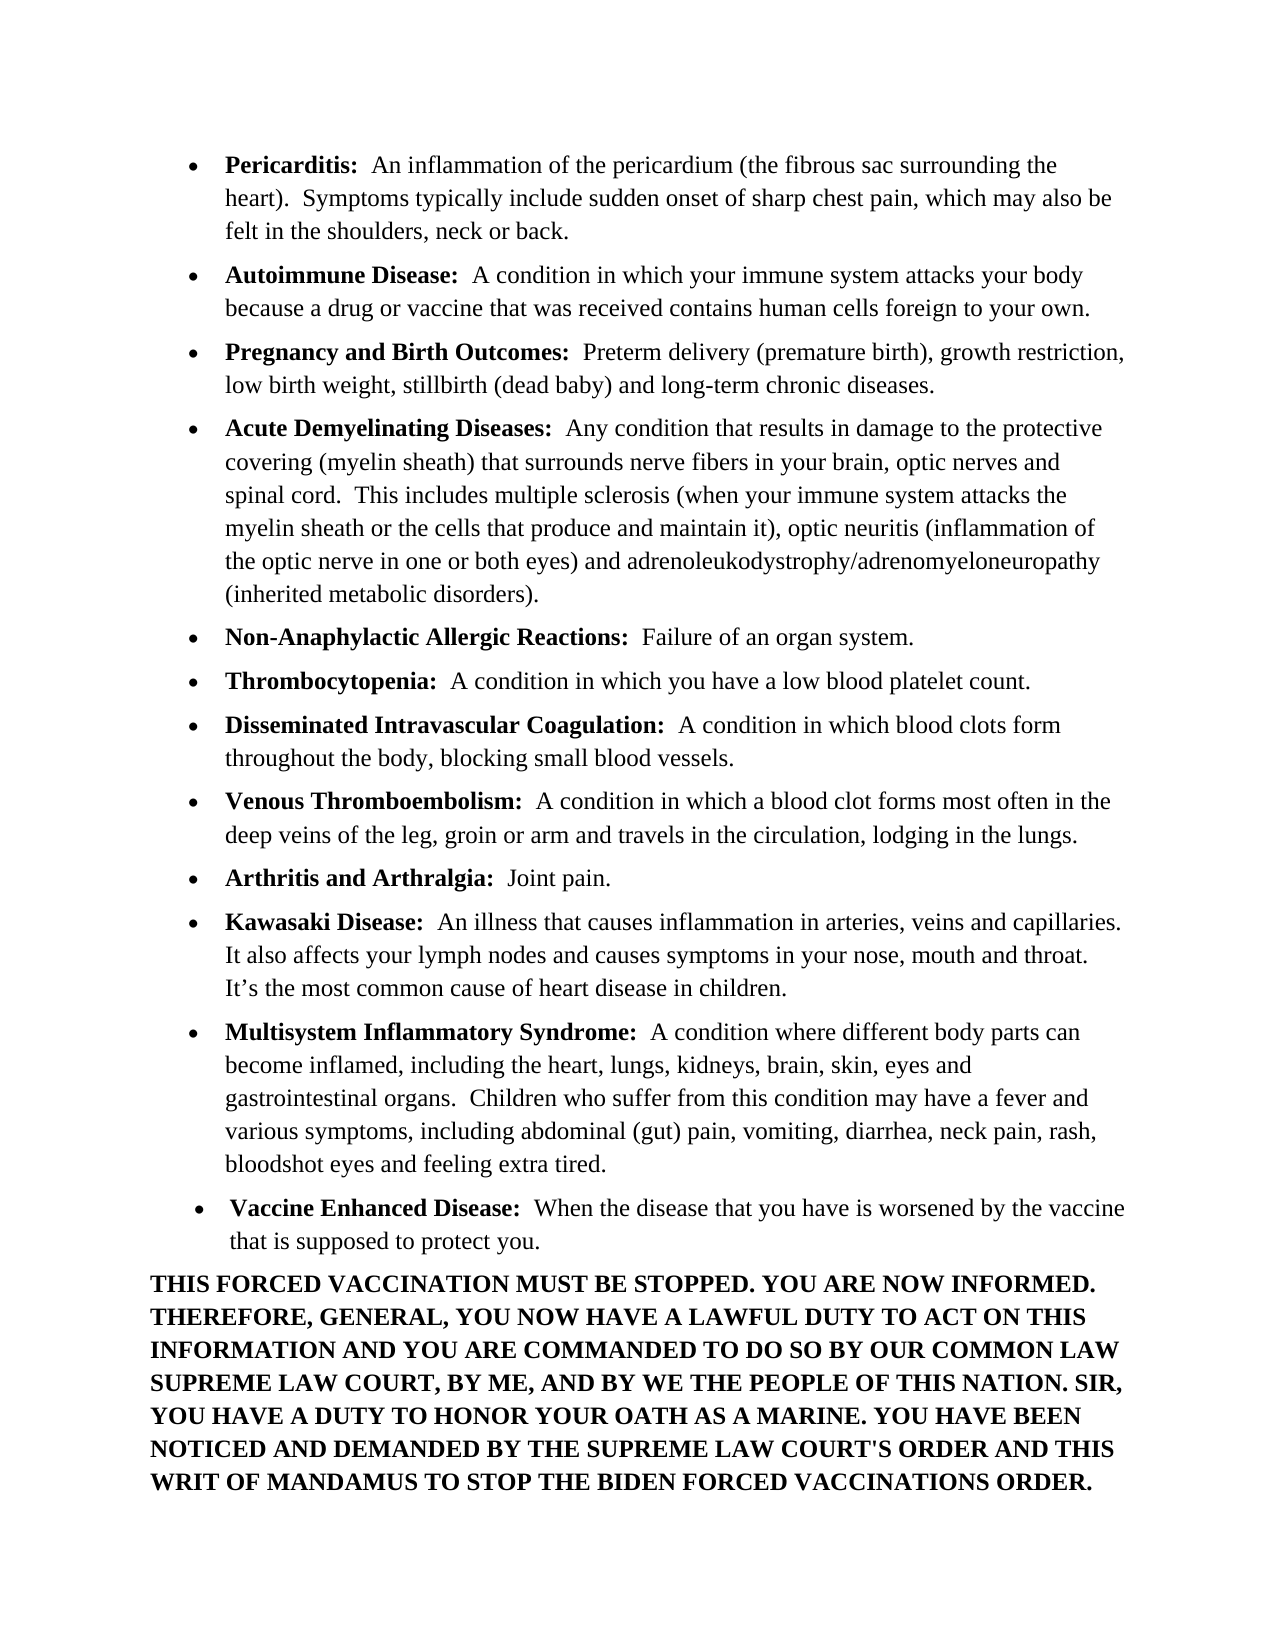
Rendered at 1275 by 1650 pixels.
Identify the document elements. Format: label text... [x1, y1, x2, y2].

list Autoimmune Disease: A condition in which your immune system attacks your body because a drug or vaccine that was received contains human cells foreign to your own. [187, 260, 1125, 322]
list Pregnancy and Birth Outcomes: Preterm delivery (premature birth), growth restriction, low birth weight, stillbirth (dead baby) and long-term chronic diseases. [187, 337, 1125, 399]
list Vaccine Enhanced Disease: When the disease that you have is worsened by the vaccine that is supposed to protect you. [193, 1193, 1125, 1255]
list Arthritis and Arthralgia: Joint pain. [187, 863, 1125, 892]
list Pericarditis: An inflammation of the pericardium (the fibrous sac surrounding the heart). Symptoms typically include sudden onset of sharp chest pain, which may also be felt in the shoulders, neck or back. [187, 150, 1125, 245]
list Multisystem Inflammatory Syndrome: A condition where different body parts can become inflamed, including the heart, lungs, kidneys, brain, skin, eyes and gastrointestinal organs. Children who suffer from this condition may have a fever and various symptoms, including abdominal (gut) pain, vomiting, diarrhea, neck pain, rash, bloodshot eyes and feeling extra tired. [187, 1017, 1125, 1178]
list Venous Thromboembolism: A condition in which a blood clot forms most often in the deep veins of the leg, groin or arm and travels in the circulation, lodging in the lungs. [187, 786, 1125, 848]
list Kawasaki Disease: An illness that causes inflammation in arteries, veins and capillaries. It also affects your lymph nodes and causes symptoms in your nose, mouth and throat. It’s the most common cause of heart disease in children. [187, 907, 1125, 1002]
list Thrombocytopenia: A condition in which you have a low blood platelet count. [187, 666, 1125, 695]
list Disseminated Intravascular Coagulation: A condition in which blood clots form throughout the body, blocking small blood vessels. [187, 710, 1125, 772]
list Acute Demyelinating Diseases: Any condition that results in damage to the protective covering (myelin sheath) that surrounds nerve fibers in your brain, optic nerves and spinal cord. This includes multiple sclerosis (when your immune system attacks the myelin sheath or the cells that produce and maintain it), optic neuritis (inflammation of the optic nerve in one or both eyes) and adrenoleukodystrophy/adrenomyeloneuropathy (inherited metabolic disorders). [187, 413, 1125, 607]
text THIS FORCED VACCINATION MUST BE STOPPED. YOU ARE NOW INFORMED. THEREFORE, GENERAL, YOU NOW HAVE A LAWFUL DUTY TO ACT ON THIS INFORMATION AND YOU ARE COMMANDED TO DO SO BY OUR COMMON LAW SUPREME LAW COURT, BY ME, AND BY WE THE PEOPLE OF THIS NATION. SIR, YOU HAVE A DUTY TO HONOR YOUR OATH AS A MARINE. YOU HAVE BEEN NOTICED AND DEMANDED BY THE SUPREME LAW COURT'S ORDER AND THIS WRIT OF MANDAMUS TO STOP THE BIDEN FORCED VACCINATIONS ORDER. [150, 1269, 1125, 1496]
list Non-Anaphylactic Allergic Reactions: Failure of an organ system. [187, 622, 1125, 651]
